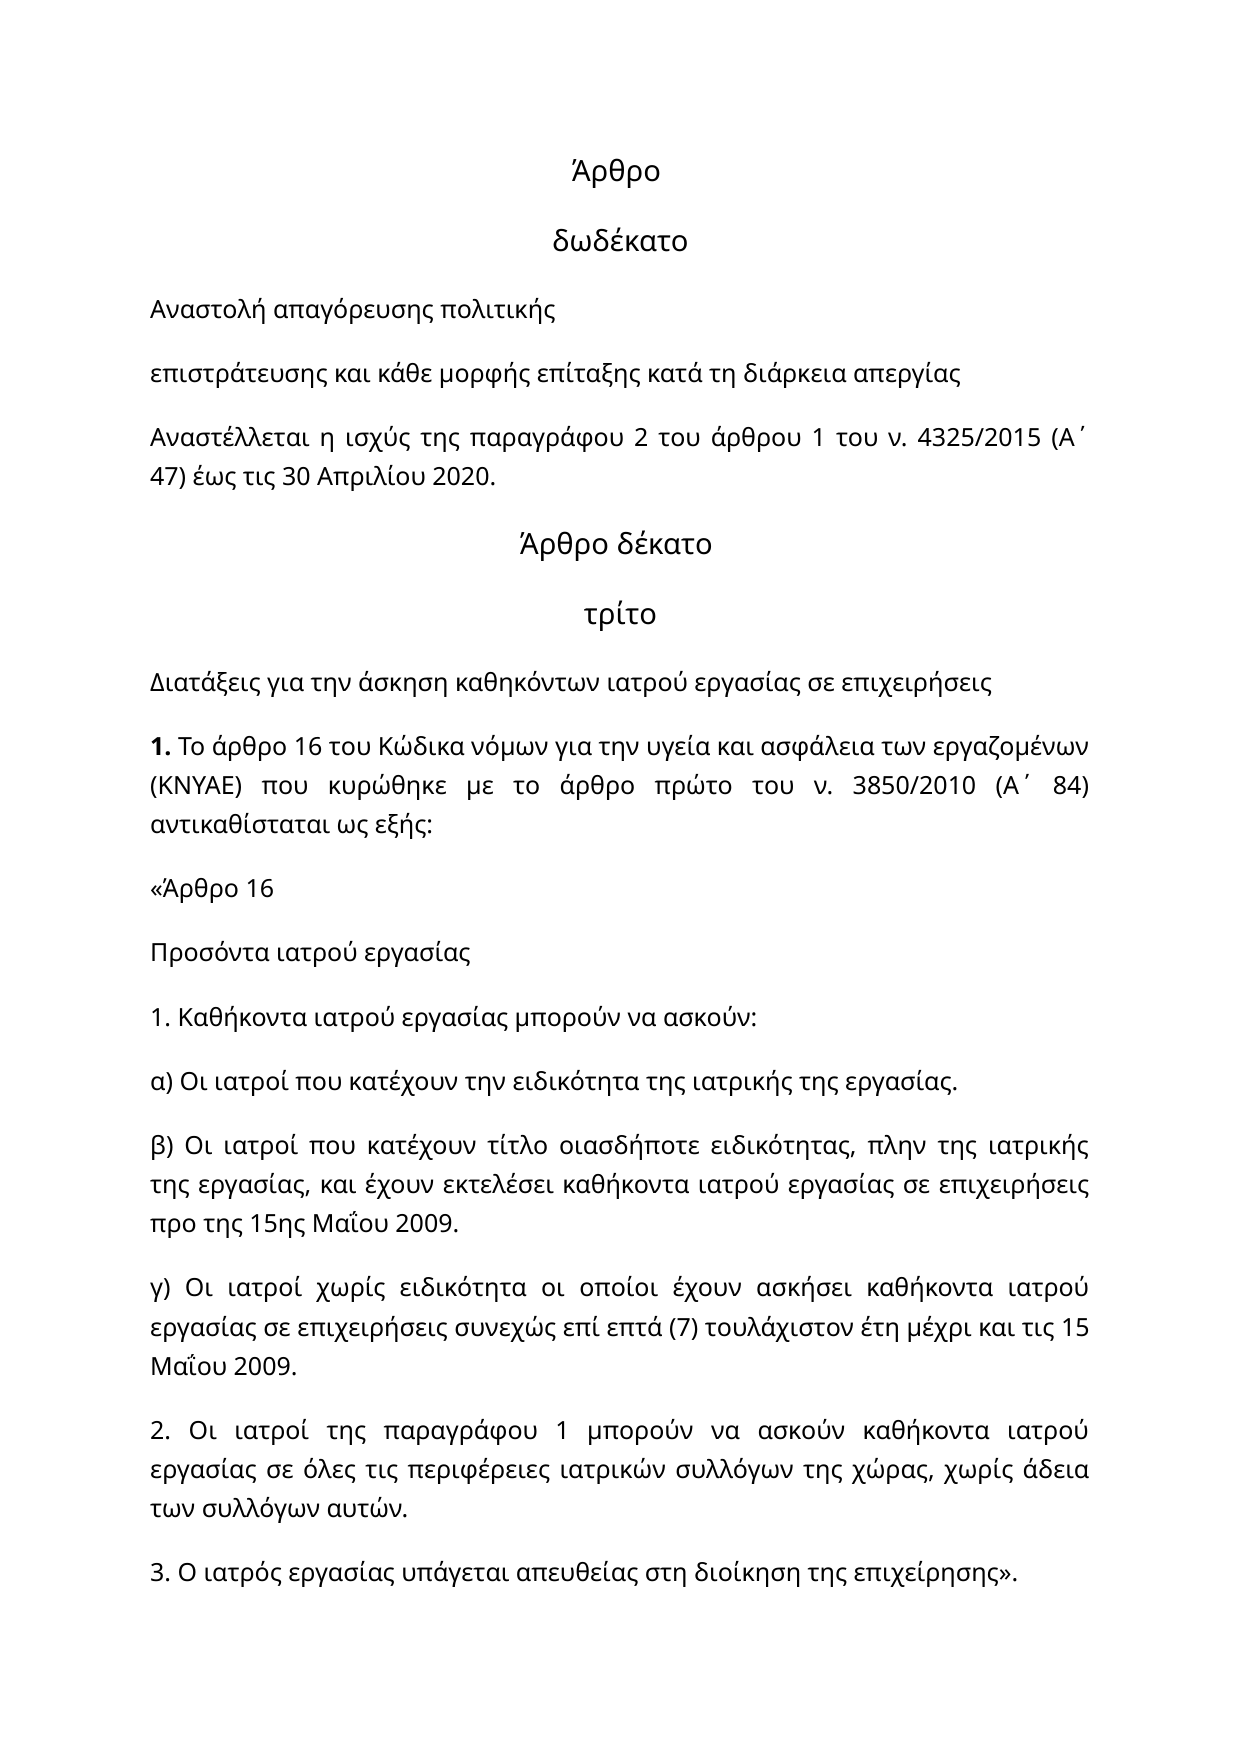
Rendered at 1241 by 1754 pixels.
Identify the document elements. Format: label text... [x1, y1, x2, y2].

text α) Οι ιατροί που κατέχουν την ειδικότητα της ιατρικής της εργασίας. [150, 1063, 1090, 1097]
text Προσόντα ιατρού εργασίας [150, 935, 1090, 969]
subtitle Άρθρο δέκατο [150, 523, 1090, 563]
subtitle Άρθρο [150, 150, 1090, 190]
text 3. Ο ιατρός εργασίας υπάγεται απευθείας στη διοίκηση της επιχείρησης». [150, 1555, 1090, 1589]
text β) Οι ιατροί που κατέχουν τίτλο οιασδήποτε ειδικότητας, πλην της ιατρικής της εργασίας, και έχουν εκτελέσει καθήκοντα ιατρού εργασίας σε επιχειρήσεις προ της 15ης Μαΐου 2009. [150, 1127, 1090, 1240]
text επιστράτευσης και κάθε μορφής επίταξης κατά τη διάρκεια απεργίας [150, 355, 1090, 389]
text Αναστολή απαγόρευσης πολιτικής [150, 291, 1090, 325]
subtitle τρίτο [150, 593, 1090, 633]
text «Άρθρο 16 [150, 871, 1090, 905]
text γ) Οι ιατροί χωρίς ειδικότητα οι οποίοι έχουν ασκήσει καθήκοντα ιατρού εργασίας σε επιχειρήσεις συνεχώς επί επτά (7) τουλάχιστον έτη μέχρι και τις 15 Μαΐου 2009. [150, 1270, 1090, 1382]
text 2. Οι ιατροί της παραγράφου 1 μπορούν να ασκούν καθήκοντα ιατρού εργασίας σε όλες τις περιφέρειες ιατρικών συλλόγων της χώρας, χωρίς άδεια των συλλόγων αυτών. [150, 1412, 1090, 1525]
text Διατάξεις για την άσκηση καθηκόντων ιατρού εργασίας σε επιχειρήσεις [150, 664, 1090, 698]
subtitle δωδέκατο [150, 221, 1090, 260]
text 1. Καθήκοντα ιατρού εργασίας μπορούν να ασκούν: [150, 999, 1090, 1033]
text Αναστέλλεται η ισχύς της παραγράφου 2 του άρθρου 1 του ν. 4325/2015 (Α΄ 47) έως τις 30 Απριλίου 2020. [150, 419, 1090, 493]
text 1. Το άρθρο 16 του Κώδικα νόμων για την υγεία και ασφάλεια των εργαζομένων (ΚΝΥΑΕ) που κυρώθηκε με το άρθρο πρώτο του ν. 3850/2010 (Α΄ 84) αντικαθίσταται ως εξής: [150, 728, 1090, 841]
